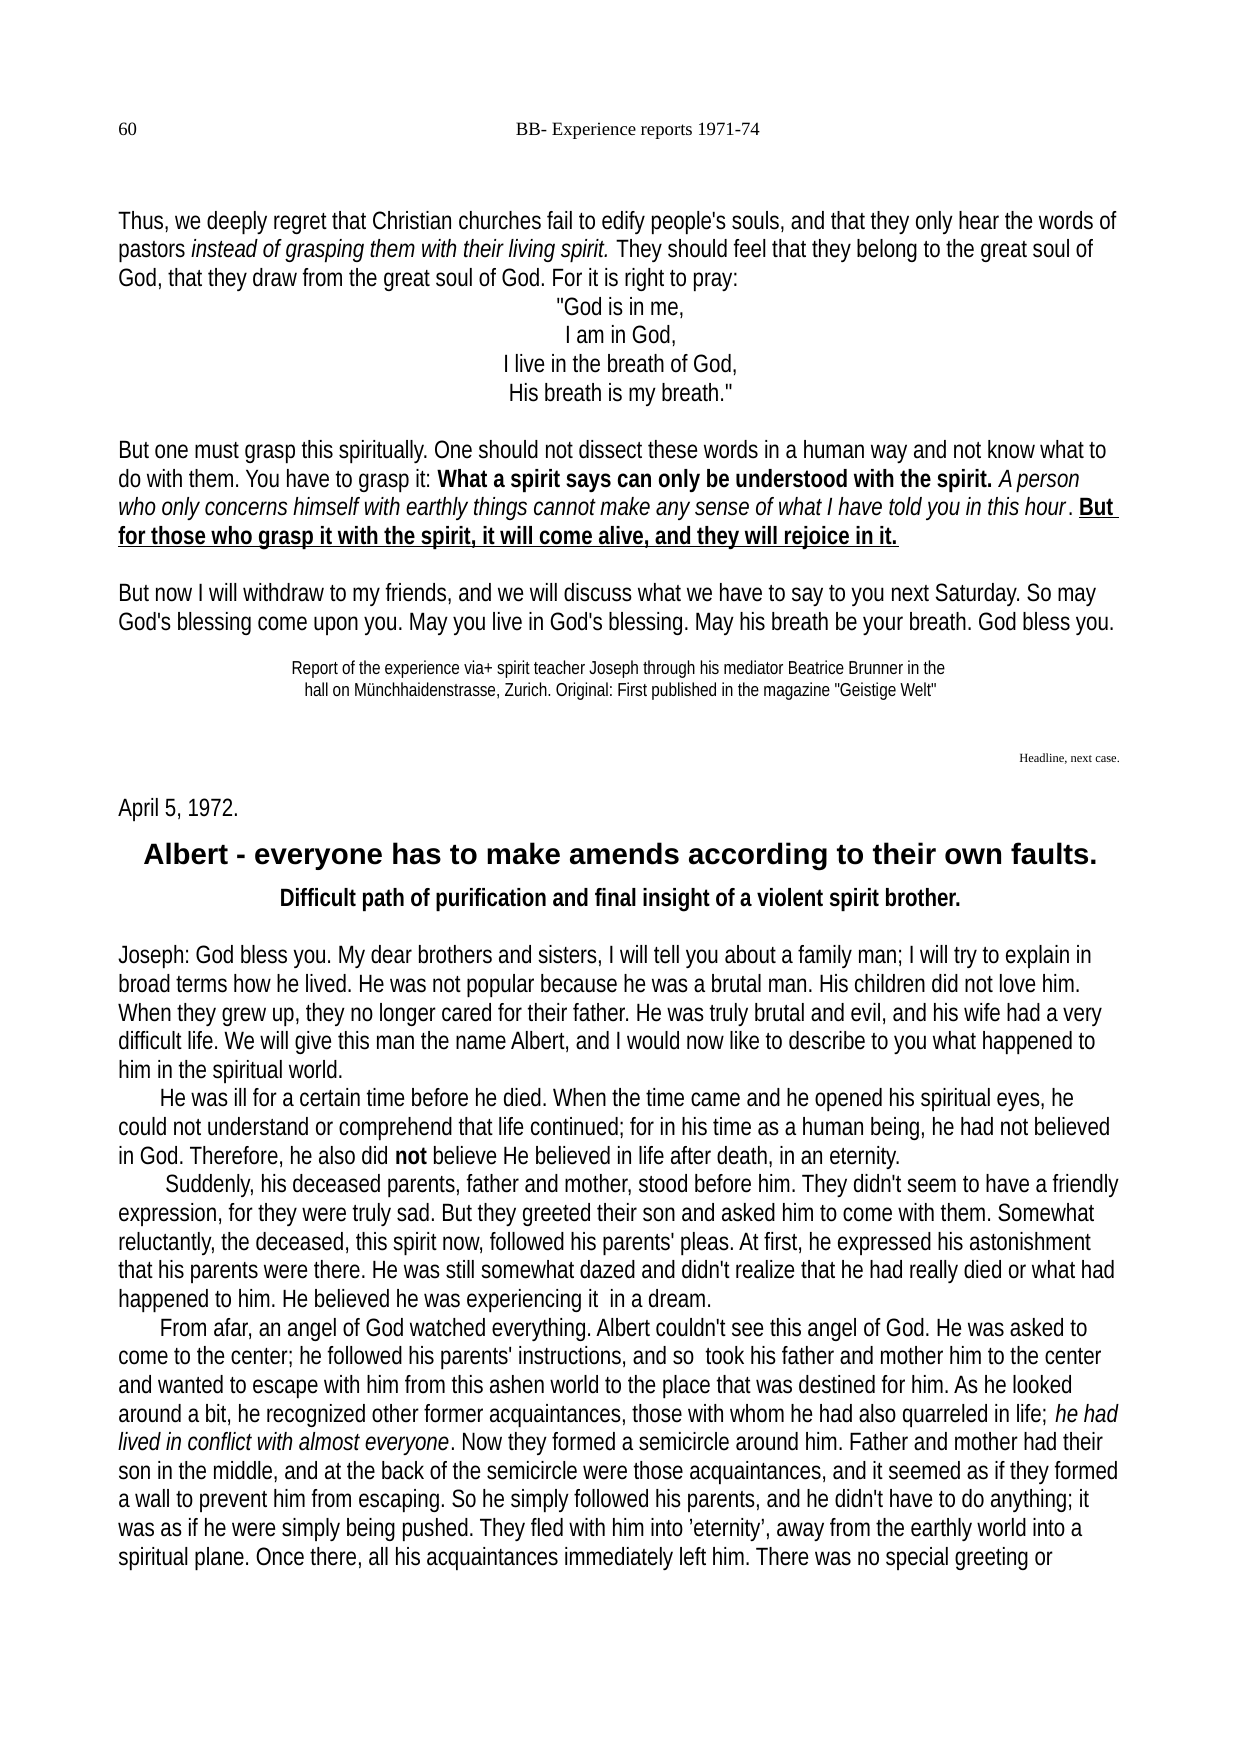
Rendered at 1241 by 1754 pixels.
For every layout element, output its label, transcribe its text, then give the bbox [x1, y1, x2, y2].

subtitle Albert - everyone has to make amends according to their own faults. [118, 837, 1123, 870]
text I am in God, [118, 320, 1123, 349]
text Joseph: God bless you. My dear brothers and sisters, I will tell you about a family man; I will try to explain in broad terms how he lived. He was not popular because he was a brutal man. His children did not love him. When they grew up, they no longer cared for their father. He was truly brutal and evil, and his wife had a very difficult life. We will give this man the name Albert, and I would now like to describe to you what happened to him in the spiritual world. [118, 940, 1123, 1083]
text Report of the experience via+ spirit teacher Joseph through his mediator Beatrice Brunner in the [118, 657, 1123, 678]
text From afar, an angel of God watched everything. Albert couldn't see this angel of God. He was asked to come to the center; he followed his parents' instructions, and so took his father and mother him to the center and wanted to escape with him from this ashen world to the place that was destined for him. As he looked around a bit, he recognized other former acquaintances, those with whom he had also quarreled in life; he had lived in conflict with almost everyone. Now they formed a semicircle around him. Father and mother had their son in the middle, and at the back of the semicircle were those acquaintances, and it seemed as if they formed a wall to prevent him from escaping. So he simply followed his parents, and he didn't have to do anything; it was as if he were simply being pushed. They fled with him into ’eternity’, away from the earthly world into a spiritual plane. Once there, all his acquaintances immediately left him. There was no special greeting or [118, 1313, 1123, 1570]
text He was ill for a certain time before he died. When the time came and he opened his spiritual eyes, he could not understand or comprehend that life continued; for in his time as a human being, he had not believed in God. Therefore, he also did not believe He believed in life after death, in an eternity. [118, 1083, 1123, 1169]
text I live in the breath of God, [118, 349, 1123, 378]
text "God is in me, [118, 292, 1123, 320]
text hall on Münchhaidenstrasse, Zurich. Original: First published in the magazine "Geistige Welt" [118, 678, 1123, 700]
text Thus, we deeply regret that Christian churches fail to edify people's souls, and that they only hear the words of pastors instead of grasping them with their living spirit. They should feel that they belong to the great soul of God, that they draw from the great soul of God. For it is right to pray: [118, 206, 1123, 292]
text April 5, 1972. [118, 793, 1123, 822]
text Headline, next case. [118, 750, 1123, 765]
text Suddenly, his deceased parents, father and mother, stood before him. They didn't seem to have a friendly expression, for they were truly sad. But they greeted their son and asked him to come with them. Somewhat reluctantly, the deceased, this spirit now, followed his parents' pleas. At first, he expressed his astonishment that his parents were there. He was still somewhat dazed and didn't realize that he had really died or what had happened to him. He believed he was experiencing it in a dream. [118, 1169, 1123, 1313]
text But one must grasp this spiritually. One should not dissect these words in a human way and not know what to do with them. You have to grasp it: What a spirit says can only be understood with the spirit. A person who only concerns himself with earthly things cannot make any sense of what I have told you in this hour. But for those who grasp it with the spirit, it will come alive, and they will rejoice in it. [118, 435, 1123, 549]
text His breath is my breath." [118, 378, 1123, 406]
text But now I will withdraw to my friends, and we will discuss what we have to say to you next Saturday. So may God's blessing come upon you. May you live in God's blessing. May his breath be your breath. God bless you. [118, 578, 1123, 635]
text Difficult path of purification and final insight of a violent spirit brother. [118, 883, 1123, 912]
